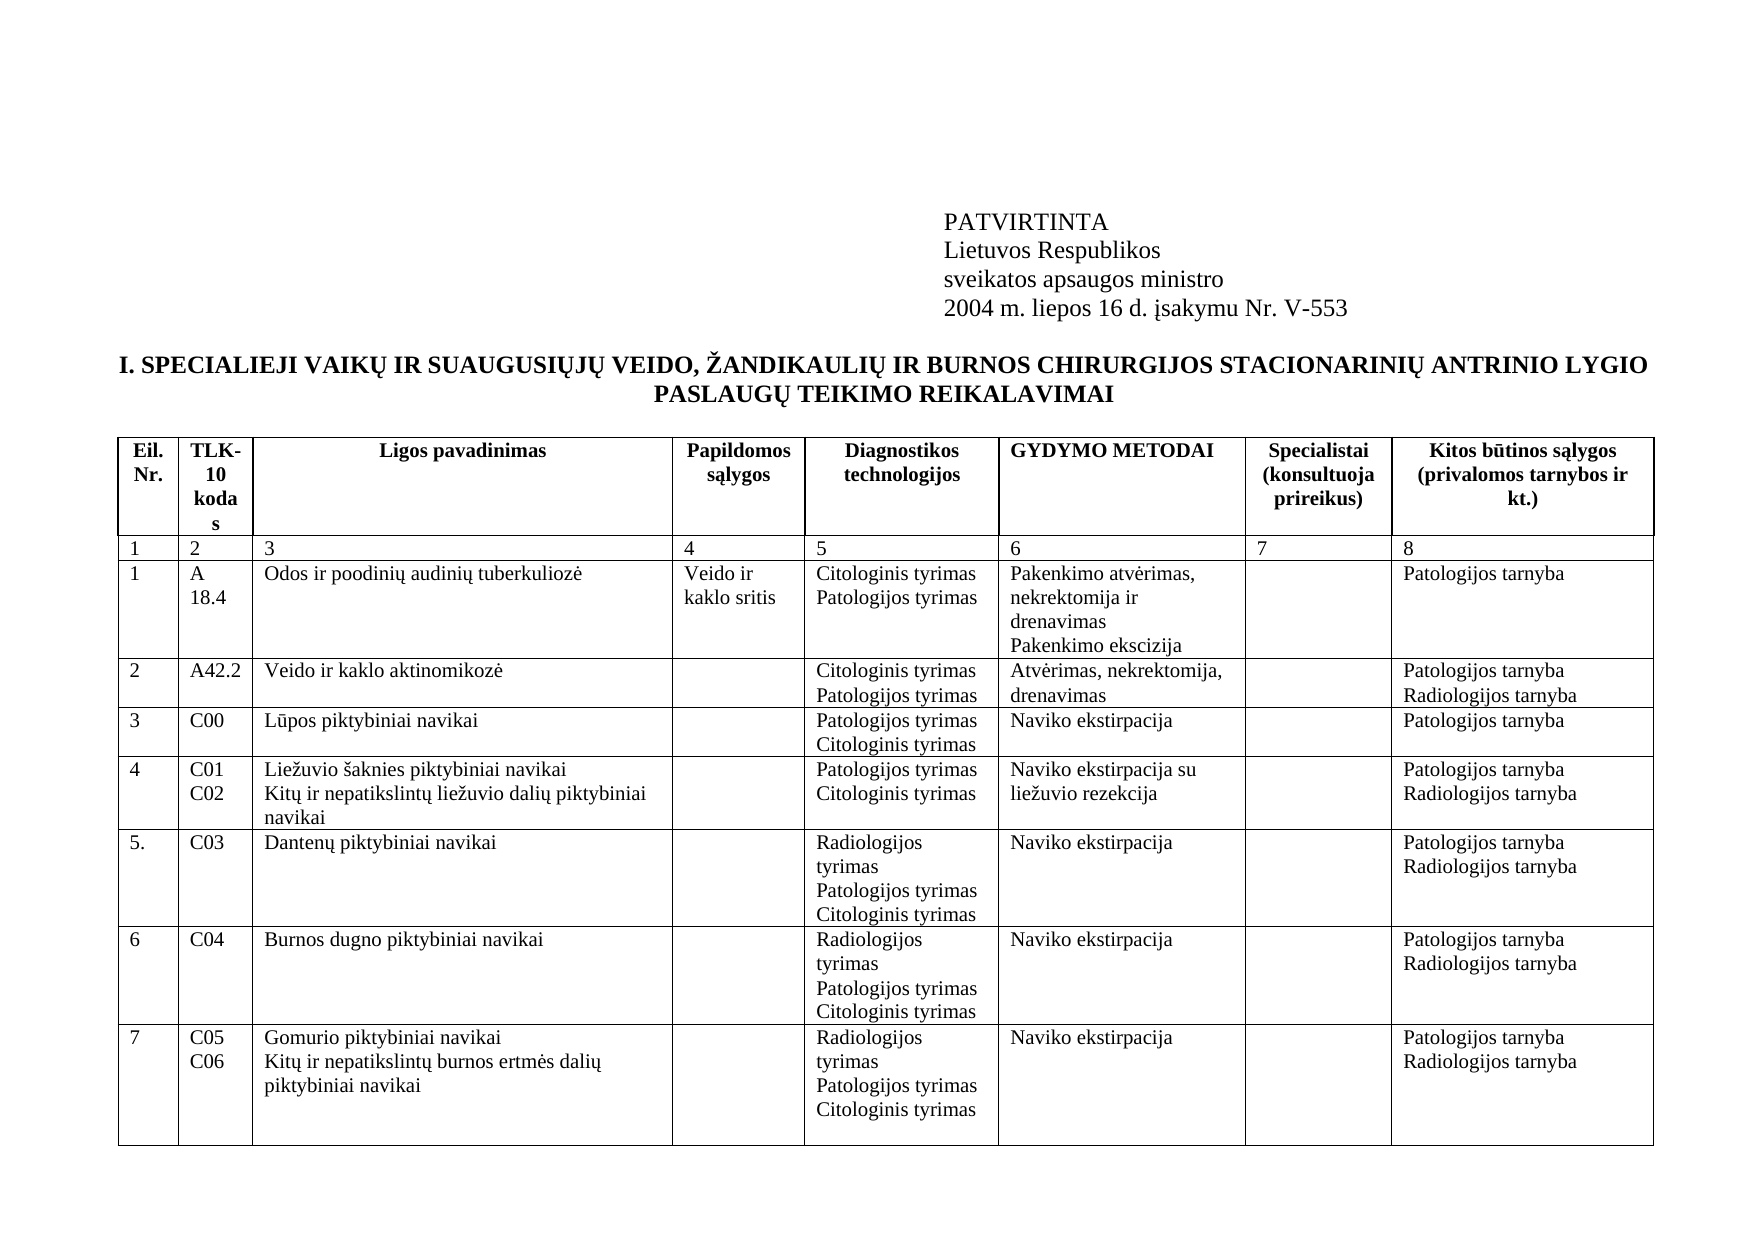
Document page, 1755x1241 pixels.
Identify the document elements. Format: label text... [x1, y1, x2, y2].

table_cell 3 [253, 536, 672, 560]
table_cell Atvėrimas, nekrektomija, drenavimas [999, 659, 1245, 707]
table_cell Odos ir poodinių audinių tuberkuliozė [253, 561, 672, 657]
table_cell [673, 659, 804, 707]
table_cell [1246, 757, 1391, 829]
table_cell 6 [119, 927, 178, 1023]
table_cell 3 [119, 708, 178, 756]
table_cell Veido ir kaklo sritis [673, 561, 804, 657]
table_header Diagnostikos technologijos [806, 438, 998, 534]
text I. SPECIALIEJI VAIKŲ IR SUAUGUSIŲJŲ VEIDO, ŽANDIKAULIŲ IR BURNOS CHIRURGIJOS STACIONARINIŲ ANTRINIO LYGIO PASLAUGŲ TEIKIMO REIKALAVIMAI [118, 350, 1650, 408]
table_cell [1246, 708, 1391, 756]
table_header TLK-10 kodas [179, 438, 252, 534]
table_cell 4 [119, 757, 178, 829]
table_cell C05 C06 [179, 1025, 252, 1145]
table_cell Citologinis tyrimas Patologijos tyrimas [805, 659, 998, 707]
table_cell 1 [119, 536, 178, 560]
text PATVIRTINTA [118, 207, 1636, 235]
table_cell Pakenkimo atvėrimas, nekrektomija ir drenavimas Pakenkimo ekscizija [999, 561, 1245, 657]
table_cell Naviko ekstirpacija [999, 927, 1245, 1023]
table_cell [1246, 659, 1391, 707]
table_cell 4 [673, 536, 804, 560]
table_cell Patologijos tyrimas Citologinis tyrimas [805, 708, 998, 756]
table_cell Patologijos tarnyba Radiologijos tarnyba [1392, 757, 1653, 829]
table_cell 5. [119, 830, 178, 926]
table_cell [1246, 1025, 1391, 1145]
table_cell Dantenų piktybiniai navikai [253, 830, 672, 926]
table_cell C03 [179, 830, 252, 926]
table_cell C00 [179, 708, 252, 756]
table_cell [673, 927, 804, 1023]
table_header Gydymo metodai [1000, 438, 1245, 534]
text 2004 m. liepos 16 d. įsakymu Nr. V-553 [118, 293, 1636, 322]
table_cell Naviko ekstirpacija [999, 1025, 1245, 1145]
table_cell Radiologijos tyrimas Patologijos tyrimas Citologinis tyrimas [805, 927, 998, 1023]
table_cell Naviko ekstirpacija su liežuvio rezekcija [999, 757, 1245, 829]
table_cell A42.2 [179, 659, 252, 707]
table_cell 2 [119, 659, 178, 707]
table_cell 7 [119, 1025, 178, 1145]
table_cell 8 [1392, 536, 1653, 560]
table_header Specialistai (konsultuoja prireikus) [1246, 438, 1391, 534]
table_cell 7 [1246, 536, 1391, 560]
table_cell Veido ir kaklo aktinomikozė [253, 659, 672, 707]
table_cell Radiologijos tyrimas Patologijos tyrimas Citologinis tyrimas [805, 1025, 998, 1145]
table_cell Naviko ekstirpacija [999, 708, 1245, 756]
table_cell Patologijos tarnyba Radiologijos tarnyba [1392, 927, 1653, 1023]
table_cell Naviko ekstirpacija [999, 830, 1245, 926]
table_cell Patologijos tarnyba Radiologijos tarnyba [1392, 659, 1653, 707]
table_cell Patologijos tarnyba [1392, 708, 1653, 756]
table_cell A 18.4 [179, 561, 252, 657]
table_cell Citologinis tyrimas Patologijos tyrimas [805, 561, 998, 657]
table_cell 5 [805, 536, 998, 560]
table_header Eil. Nr. [119, 438, 178, 534]
table_cell 6 [999, 536, 1245, 560]
table_cell [673, 708, 804, 756]
table_cell C01 C02 [179, 757, 252, 829]
table_cell [673, 1025, 804, 1145]
table_header Ligos pavadinimas [254, 438, 672, 534]
table_cell [1246, 830, 1391, 926]
table_cell Burnos dugno piktybiniai navikai [253, 927, 672, 1023]
text Lietuvos Respublikos [118, 235, 1636, 264]
table_cell 1 [119, 561, 178, 657]
table_cell Radiologijos tyrimas Patologijos tyrimas Citologinis tyrimas [805, 830, 998, 926]
table_cell [1246, 561, 1391, 657]
table_cell Patologijos tarnyba [1392, 561, 1653, 657]
text sveikatos apsaugos ministro [118, 264, 1636, 293]
table_cell Patologijos tarnyba Radiologijos tarnyba [1392, 830, 1653, 926]
table_header Papildomos sąlygos [673, 438, 804, 534]
table_cell [1246, 927, 1391, 1023]
table_cell Gomurio piktybiniai navikai Kitų ir nepatikslintų burnos ertmės dalių piktybiniai navikai [253, 1025, 672, 1145]
table_cell C04 [179, 927, 252, 1023]
table_cell Liežuvio šaknies piktybiniai navikai Kitų ir nepatikslintų liežuvio dalių piktybiniai navikai [253, 757, 672, 829]
table_cell 2 [179, 536, 252, 560]
table_cell Patologijos tyrimas Citologinis tyrimas [805, 757, 998, 829]
table_cell [673, 757, 804, 829]
table_cell Lūpos piktybiniai navikai [253, 708, 672, 756]
table_cell [673, 830, 804, 926]
table_cell Patologijos tarnyba Radiologijos tarnyba [1392, 1025, 1653, 1145]
table_header Kitos būtinos sąlygos (privalomos tarnybos ir kt.) [1393, 438, 1653, 534]
